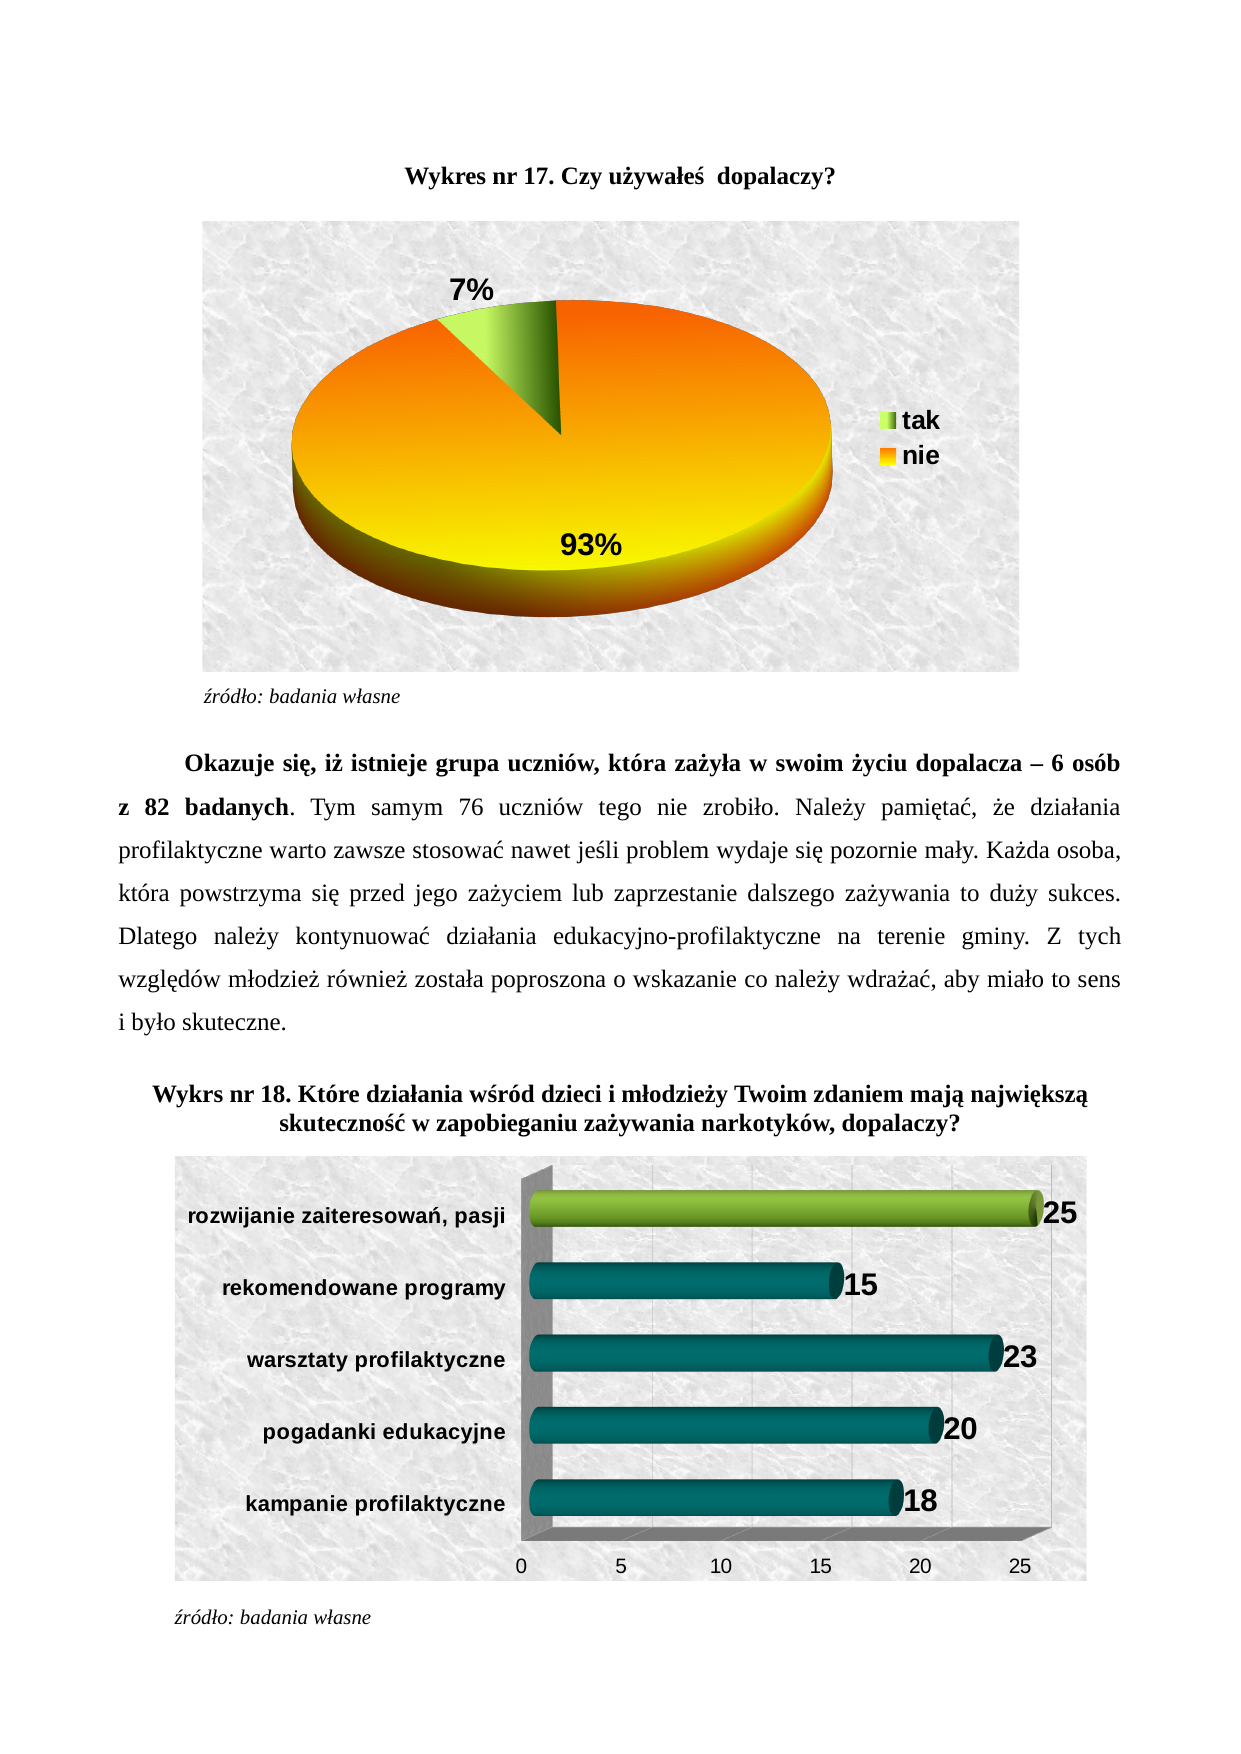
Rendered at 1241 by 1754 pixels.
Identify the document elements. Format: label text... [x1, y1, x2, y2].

text Wykres nr 17. Czy używałeś dopalaczy? [118, 161, 1122, 190]
text źródło: badania własne [127, 1604, 1122, 1629]
list źródło: badania własne [127, 219, 1122, 708]
text Okazuje się, iż istnieje grupa uczniów, która zażyła w swoim życiu dopalacza – 6 osób z 82 badanych. Tym samym 76 uczniów tego nie zrobiło. Należy pamiętać, że działania profilaktyczne warto zawsze stosować nawet jeśli problem wydaje się pozornie mały. Każda osoba, która powstrzyma się przed jego zażyciem lub zaprzestanie dalszego zażywania to duży sukces. Dlatego należy kontynuować działania edukacyjno-profilaktyczne na terenie gminy. Z tych względów młodzież również została poproszona o wskazanie co należy wdrażać, aby miało to sens i było skuteczne. [118, 748, 1122, 1036]
text Wykrs nr 18. Które działania wśród dzieci i młodzieży Twoim zdaniem mają największą skuteczność w zapobieganiu zażywania narkotyków, dopalaczy? [118, 1079, 1122, 1137]
